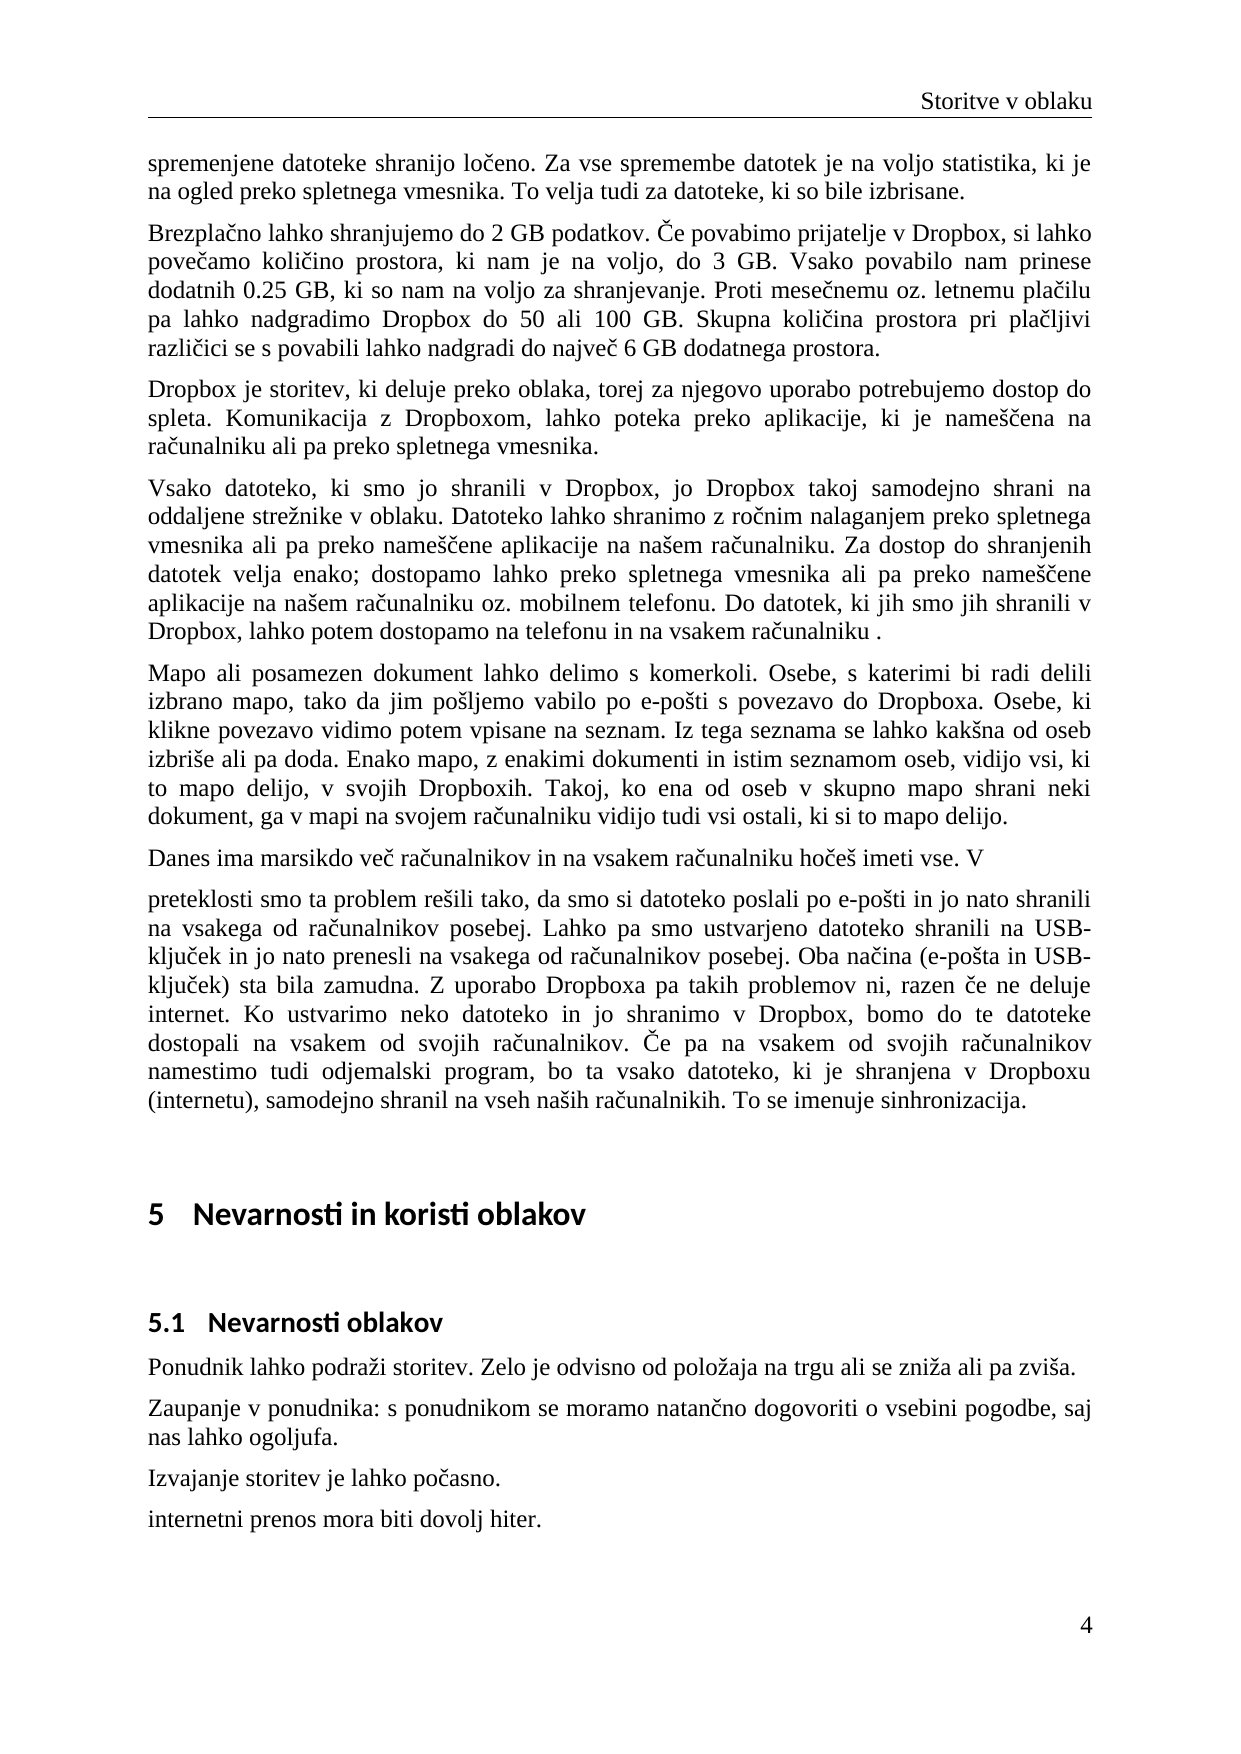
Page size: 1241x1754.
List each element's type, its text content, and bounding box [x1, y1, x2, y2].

text Zaupanje v ponudnika: s ponudnikom se moramo natančno dogovoriti o vsebini pogodbe, saj nas lahko ogoljufa. [148, 1393, 1092, 1451]
text Danes ima marsikdo več računalnikov in na vsakem računalniku hočeš imeti vse. V [148, 843, 1092, 871]
text Mapo ali posamezen dokument lahko delimo s komerkoli. Osebe, s katerimi bi radi delili izbrano mapo, tako da jim pošljemo vabilo po e-pošti s povezavo do Dropboxa. Osebe, ki klikne povezavo vidimo potem vpisane na seznam. Iz tega seznama se lahko kakšna od oseb izbriše ali pa doda. Enako mapo, z enakimi dokumenti in istim seznamom oseb, vidijo vsi, ki to mapo delijo, v svojih Dropboxih. Takoj, ko ena od oseb v skupno mapo shrani neki dokument, ga v mapi na svojem računalniku vidijo tudi vsi ostali, ki si to mapo delijo. [148, 658, 1092, 830]
text Izvajanje storitev je lahko počasno. [148, 1463, 1092, 1492]
text Brezplačno lahko shranjujemo do 2 GB podatkov. Če povabimo prijatelje v Dropbox, si lahko povečamo količino prostora, ki nam je na voljo, do 3 GB. Vsako povabilo nam prinese dodatnih 0.25 GB, ki so nam na voljo za shranjevanje. Proti mesečnemu oz. letnemu plačilu pa lahko nadgradimo Dropbox do 50 ali 100 GB. Skupna količina prostora pri plačljivi različici se s povabili lahko nadgradi do največ 6 GB dodatnega prostora. [148, 218, 1092, 361]
text Ponudnik lahko podraži storitev. Zelo je odvisno od položaja na trgu ali se zniža ali pa zviša. [148, 1352, 1092, 1381]
text Dropbox je storitev, ki deluje preko oblaka, torej za njegovo uporabo potrebujemo dostop do spleta. Komunikacija z Dropboxom, lahko poteka preko aplikacije, ki je nameščena na računalniku ali pa preko spletnega vmesnika. [148, 374, 1092, 460]
text spremenjene datoteke shranijo ločeno. Za vse spremembe datotek je na voljo statistika, ki je na ogled preko spletnega vmesnika. To velja tudi za datoteke, ki so bile izbrisane. [148, 148, 1092, 205]
text internetni prenos mora biti dovolj hiter. [148, 1504, 1092, 1533]
text preteklosti smo ta problem rešili tako, da smo si datoteko poslali po e-pošti in jo nato shranili na vsakega od računalnikov posebej. Lahko pa smo ustvarjeno datoteko shranili na USB-ključek in jo nato prenesli na vsakega od računalnikov posebej. Oba načina (e-pošta in USB-ključek) sta bila zamudna. Z uporabo Dropboxa pa takih problemov ni, razen če ne deluje internet. Ko ustvarimo neko datoteko in jo shranimo v Dropbox, bomo do te datoteke dostopali na vsakem od svojih računalnikov. Če pa na vsakem od svojih računalnikov namestimo tudi odjemalski program, bo ta vsako datoteko, ki je shranjena v Dropboxu (internetu), samodejno shranil na vseh naših računalnikih. To se imenuje sinhronizacija. [148, 884, 1092, 1114]
subtitle Nevarnosti in koristi oblakov [148, 1193, 1092, 1233]
subtitle Nevarnosti oblakov [148, 1304, 1092, 1339]
text Vsako datoteko, ki smo jo shranili v Dropbox, jo Dropbox takoj samodejno shrani na oddaljene strežnike v oblaku. Datoteko lahko shranimo z ročnim nalaganjem preko spletnega vmesnika ali pa preko nameščene aplikacije na našem računalniku. Za dostop do shranjenih datotek velja enako; dostopamo lahko preko spletnega vmesnika ali pa preko nameščene aplikacije na našem računalniku oz. mobilnem telefonu. Do datotek, ki jih smo jih shranili v Dropbox, lahko potem dostopamo na telefonu in na vsakem računalniku . [148, 473, 1092, 645]
